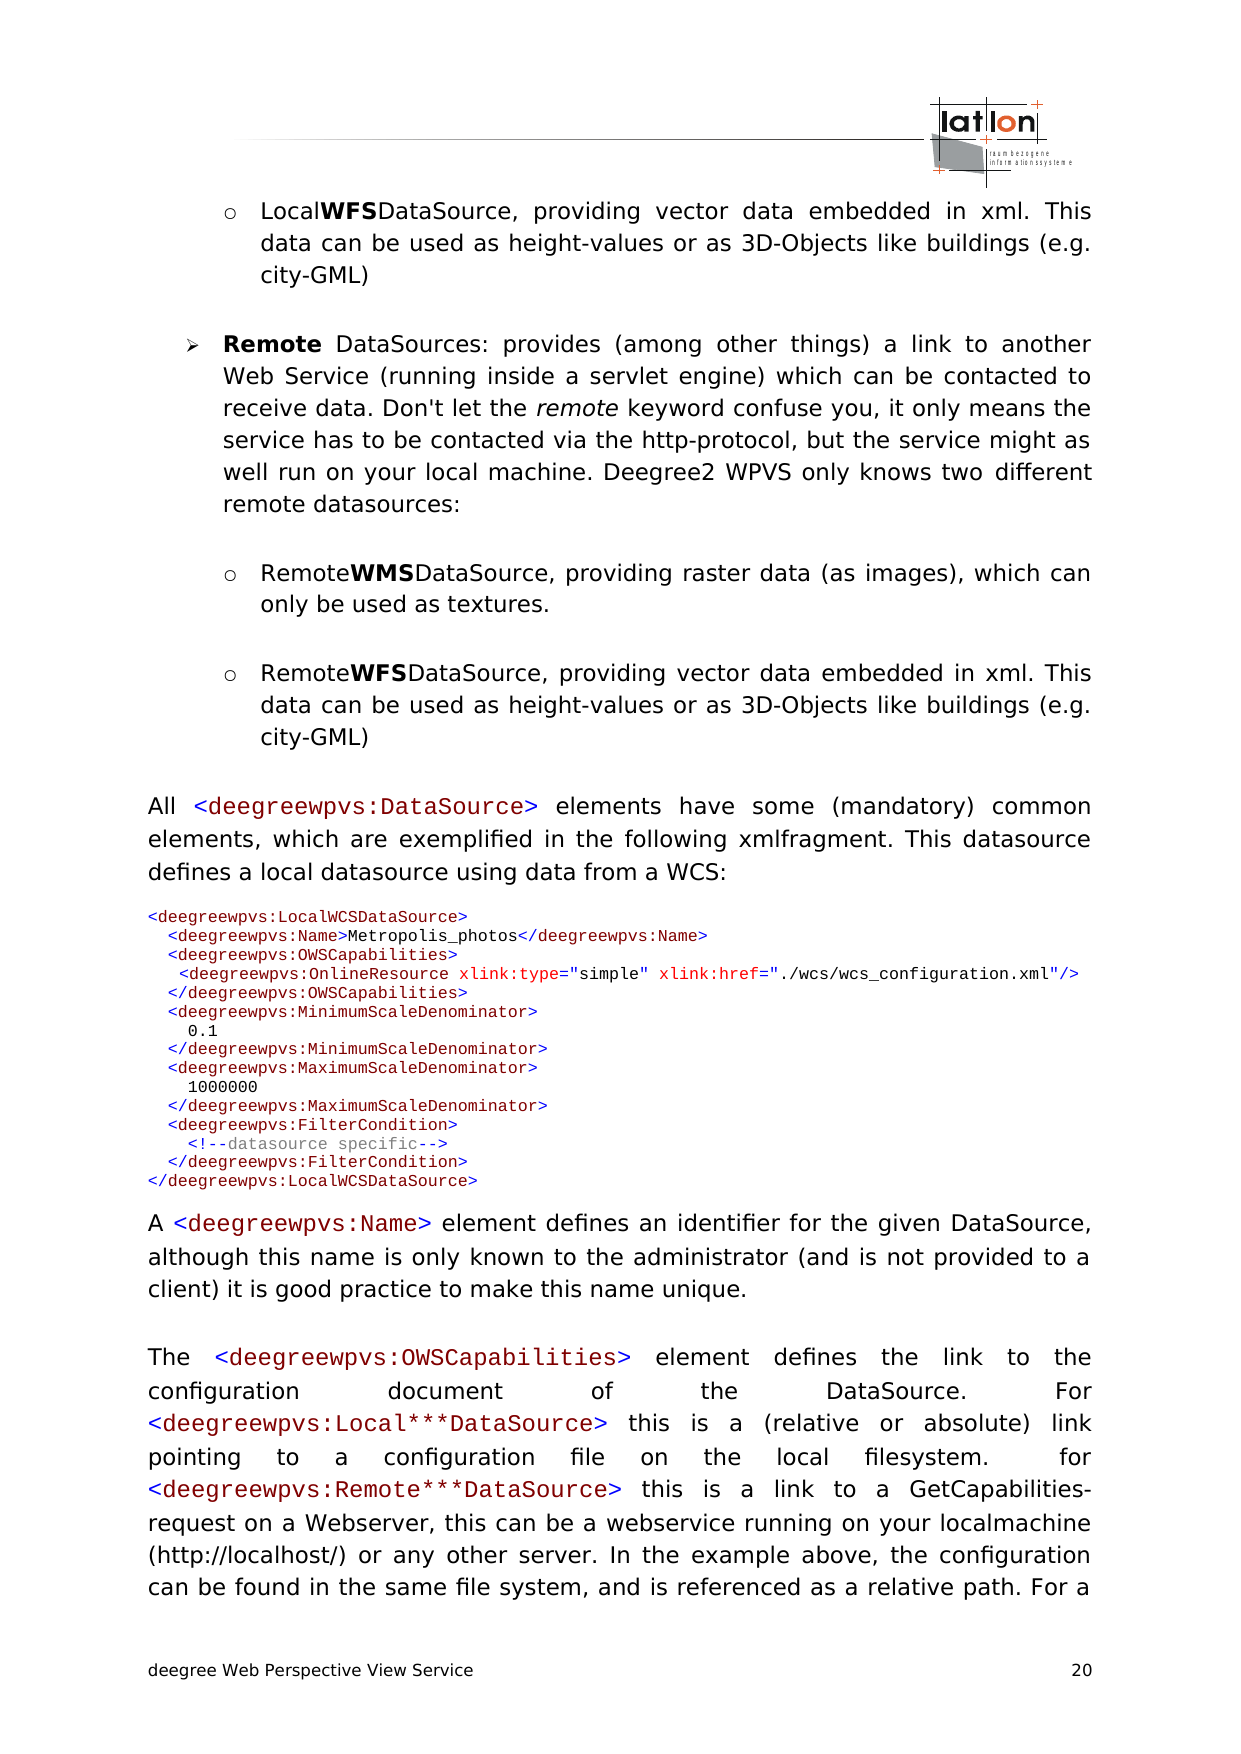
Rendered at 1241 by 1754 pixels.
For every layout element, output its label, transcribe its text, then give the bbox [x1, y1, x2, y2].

text </deegreewpvs:MinimumScaleDenominator> [148, 1041, 1092, 1060]
text 0.1 [148, 1022, 1092, 1041]
text All <deegreewpvs:DataSource> elements have some (mandatory) common elements, which are exemplified in the following xmlfragment. This datasource defines a local datasource using data from a WCS: [148, 793, 1092, 885]
text </deegreewpvs:FilterCondition> [148, 1154, 1092, 1173]
text <deegreewpvs:OWSCapabilities> [148, 947, 1092, 966]
text A <deegreewpvs:Name> element defines an identifier for the given DataSource, although this name is only known to the administrator (and is not provided to a client) it is good practice to make this name unique. [148, 1210, 1092, 1302]
text <!--datasource specific--> [148, 1135, 1092, 1154]
list RemoteWMSDataSource, providing raster data (as images), which can only be used as textures. [223, 560, 1092, 618]
text </deegreewpvs:OWSCapabilities> [148, 984, 1092, 1003]
text The <deegreewpvs:OWSCapabilities> element defines the link to the configuration document of the DataSource. For <deegreewpvs:Local***DataSource> this is a (relative or absolute) link pointing to a configuration file on the local filesystem. for <deegreewpvs:Remote***DataSource> this is a link to a GetCapabilities-request on a Webserver, this can be a webservice running on your localmachine (http://localhost/) or any other server. In the example above, the configuration can be found in the same file system, and is referenced as a relative path. For a [148, 1344, 1092, 1601]
text <deegreewpvs:OnlineResource xlink:type="simple" xlink:href="./wcs/wcs_configuration.xml"/> [148, 966, 1092, 984]
list RemoteWFSDataSource, providing vector data embedded in xml. This data can be used as height-values or as 3D-Objects like buildings (e.g. city-GML) [223, 660, 1092, 751]
text <deegreewpvs:MinimumScaleDenominator> [148, 1003, 1092, 1022]
text <deegreewpvs:MaximumScaleDenominator> [148, 1060, 1092, 1079]
text <deegreewpvs:LocalWCSDataSource> [148, 909, 1092, 928]
text 1000000 [148, 1079, 1092, 1097]
text </deegreewpvs:MaximumScaleDenominator> [148, 1097, 1092, 1116]
text </deegreewpvs:LocalWCSDataSource> [148, 1173, 1092, 1192]
list Remote DataSources: provides (among other things) a link to another Web Service (running inside a servlet engine) which can be contacted to receive data. Don't let the remote keyword confuse you, it only means the service has to be contacted via the http-protocol, but the service might as well run on your local machine. Deegree2 WPVS only knows two different remote datasources: [185, 331, 1092, 518]
list LocalWFSDataSource, providing vector data embedded in xml. This data can be used as height-values or as 3D-Objects like buildings (e.g. city-GML) [223, 198, 1092, 289]
text <deegreewpvs:Name>Metropolis_photos</deegreewpvs:Name> [148, 928, 1092, 947]
text <deegreewpvs:FilterCondition> [148, 1116, 1092, 1135]
